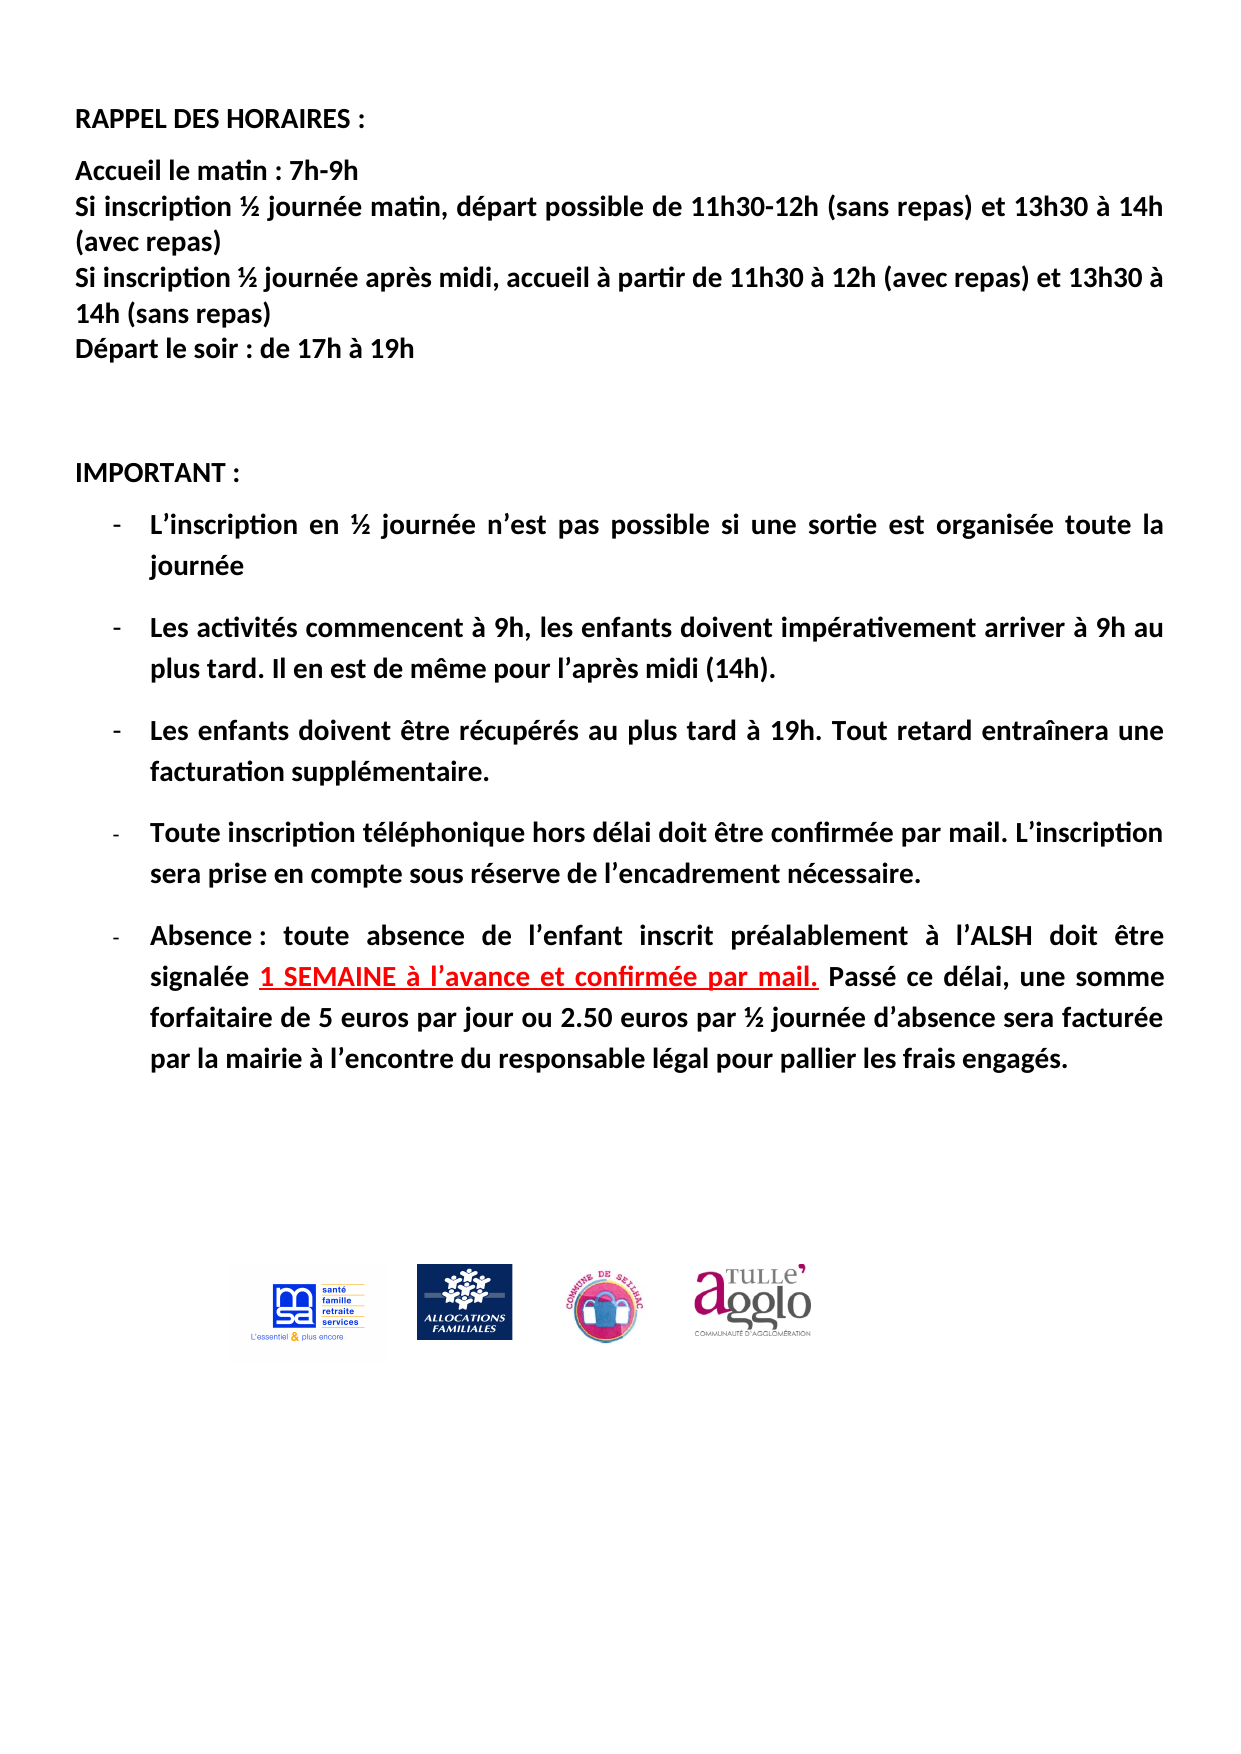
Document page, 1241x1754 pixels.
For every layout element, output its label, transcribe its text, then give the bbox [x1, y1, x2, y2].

text Accueil le matin : 7h-9h [75, 152, 1165, 188]
text Départ le soir : de 17h à 19h [75, 330, 1165, 366]
list Absence : toute absence de l’enfant inscrit préalablement à l’ALSH doit être signalée 1 SEMAINE à l’avance et confirmée par mail. Passé ce délai, une somme forfaitaire de 5 euros par jour ou 2.50 euros par ½ journée d’absence sera facturée par la mairie à l’encontre du responsable légal pour pallier les frais engagés. [112, 917, 1165, 1076]
text Si inscription ½ journée matin, départ possible de 11h30-12h (sans repas) et 13h30 à 14h (avec repas) [75, 188, 1165, 259]
list Les activités commencent à 9h, les enfants doivent impérativement arriver à 9h au plus tard. Il en est de même pour l’après midi (14h). [112, 609, 1165, 686]
text Si inscription ½ journée après midi, accueil à partir de 11h30 à 12h (avec repas) et 13h30 à 14h (sans repas) [75, 259, 1165, 330]
list Les enfants doivent être récupérés au plus tard à 19h. Tout retard entraînera une facturation supplémentaire. [112, 712, 1165, 788]
list L’inscription en ½ journée n’est pas possible si une sortie est organisée toute la journée [112, 506, 1165, 583]
text RAPPEL DES HORAIRES : [75, 100, 1165, 136]
text IMPORTANT : [75, 454, 1165, 489]
list Toute inscription téléphonique hors délai doit être confirmée par mail. L’inscription sera prise en compte sous réserve de l’encadrement nécessaire. [112, 814, 1165, 891]
